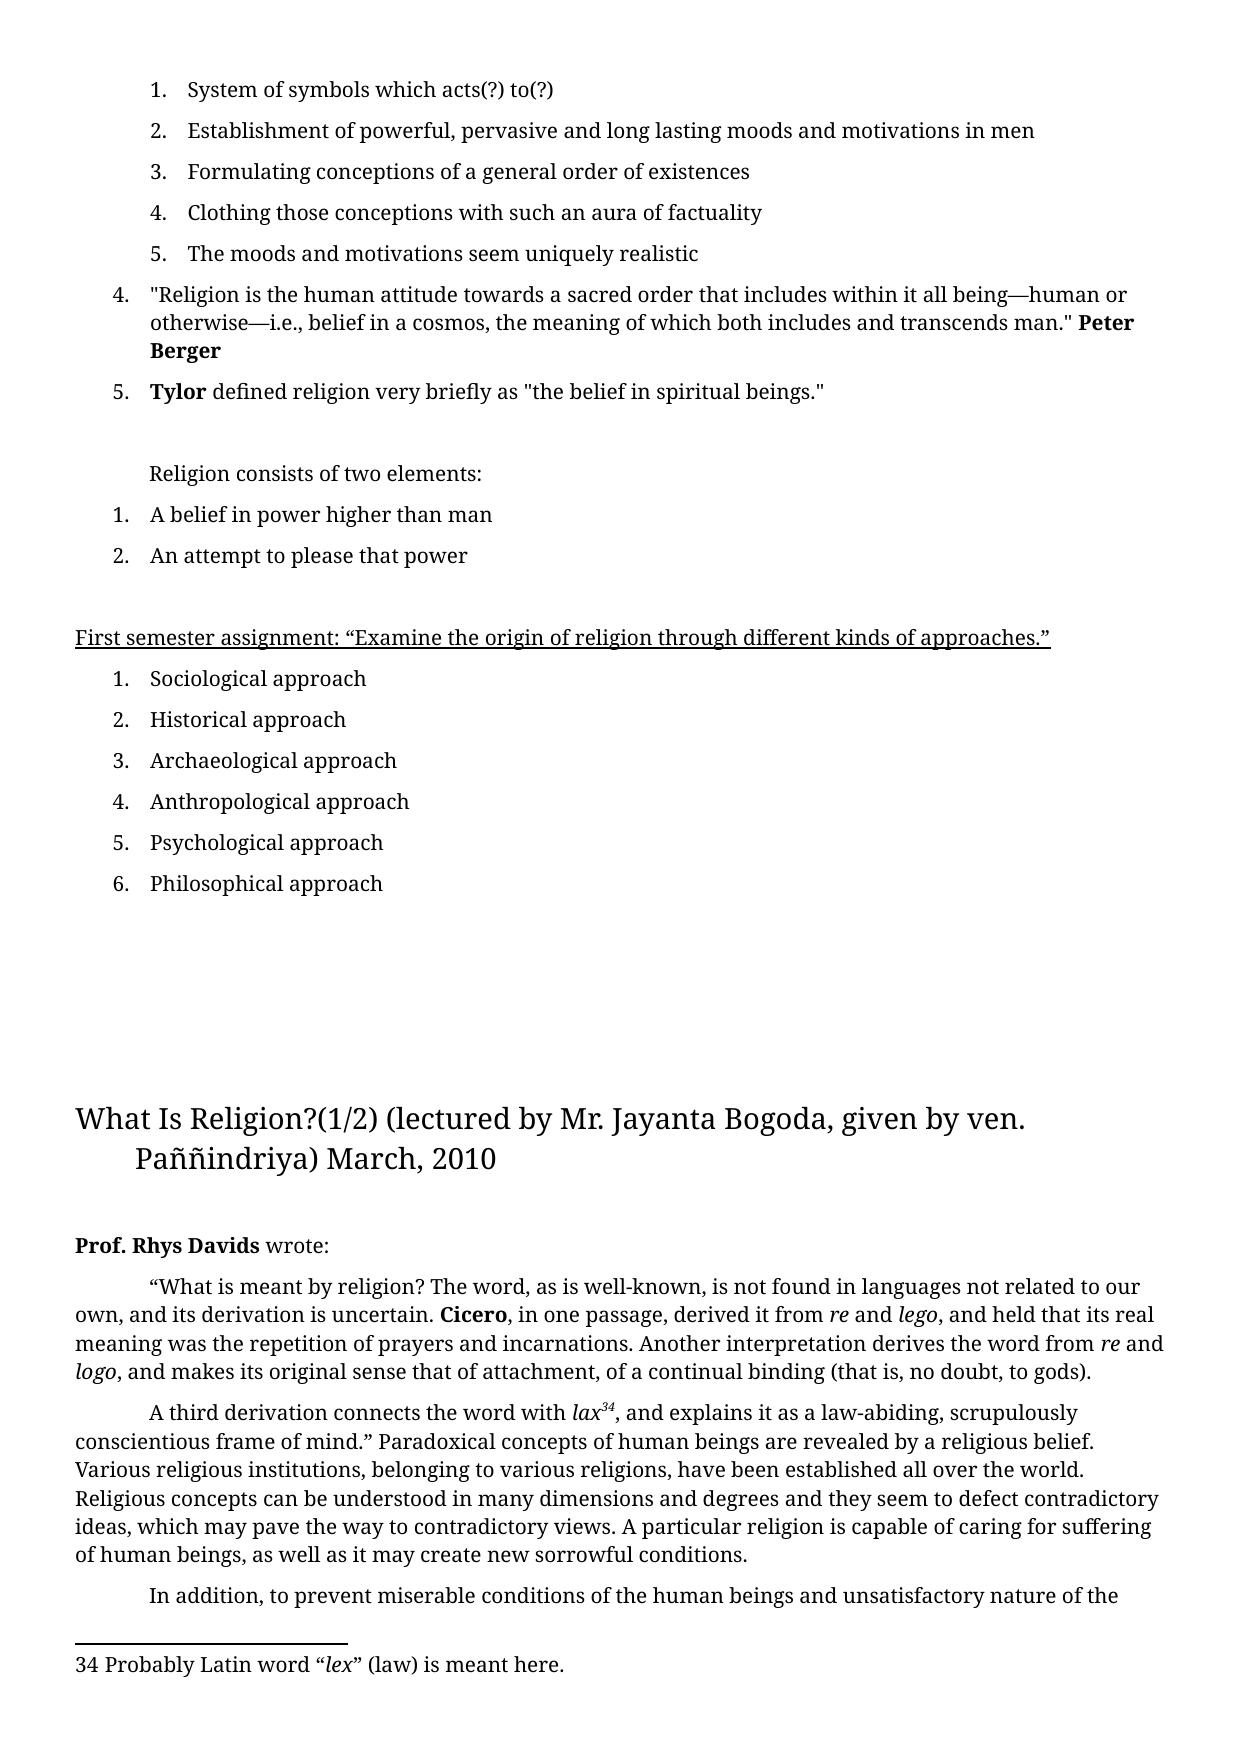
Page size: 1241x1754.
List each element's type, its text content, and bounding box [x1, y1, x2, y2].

text Probably Latin word “lex” (law) is meant here. [75, 1650, 1165, 1679]
text Religion consists of two elements: [75, 459, 1165, 488]
list System of symbols which acts(?) to(?) [150, 75, 1165, 103]
list The moods and motivations seem uniquely realistic [150, 239, 1165, 267]
text First semester assignment: “Examine the origin of religion through different kinds of approaches.” [75, 623, 1165, 652]
text A third derivation connects the word with lax, and explains it as a law-abiding, scrupulously conscientious frame of mind.” Paradoxical concepts of human beings are revealed by a religious belief. Various religious institutions, belonging to various religions, have been established all over the world. Religious concepts can be understood in many dimensions and degrees and they seem to defect contradictory ideas, which may pave the way to contradictory views. A particular religion is capable of caring for suffering of human beings, as well as it may create new sorrowful conditions. [75, 1398, 1165, 1569]
text Prof. Rhys Davids wrote: [75, 1231, 1165, 1260]
list Anthropological approach [112, 787, 1165, 815]
list Psychological approach [112, 828, 1165, 856]
list Clothing those conceptions with such an aura of factuality [150, 198, 1165, 226]
list Archaeological approach [112, 746, 1165, 774]
list Establishment of powerful, pervasive and long lasting moods and motivations in men [150, 116, 1165, 144]
list Sociological approach [112, 664, 1165, 692]
list "Religion is the human attitude towards a sacred order that includes within it all being—human or otherwise—i.e., belief in a cosmos, the meaning of which both includes and transcends man." Peter Berger [112, 280, 1165, 365]
list Formulating conceptions of a general order of existences [150, 157, 1165, 185]
subtitle What Is Religion?(1/2) (lectured by Mr. Jayanta Bogoda, given by ven. Paññindriya) March, 2010 [75, 1098, 1165, 1178]
list A belief in power higher than man [112, 500, 1165, 529]
list Historical approach [112, 705, 1165, 733]
list Tylor defined religion very briefly as "the belief in spiritual beings." [112, 377, 1165, 406]
text In addition, to prevent miserable conditions of the human beings and unsatisfactory nature of the [75, 1582, 1165, 1610]
list An attempt to please that power [112, 541, 1165, 570]
text “What is meant by religion? The word, as is well-known, is not found in languages not related to our own, and its derivation is uncertain. Cicero, in one passage, derived it from re and lego, and held that its real meaning was the repetition of prayers and incarnations. Another interpretation derives the word from re and logo, and makes its original sense that of attachment, of a continual binding (that is, no doubt, to gods). [75, 1272, 1165, 1386]
list Philosophical approach [112, 869, 1165, 897]
